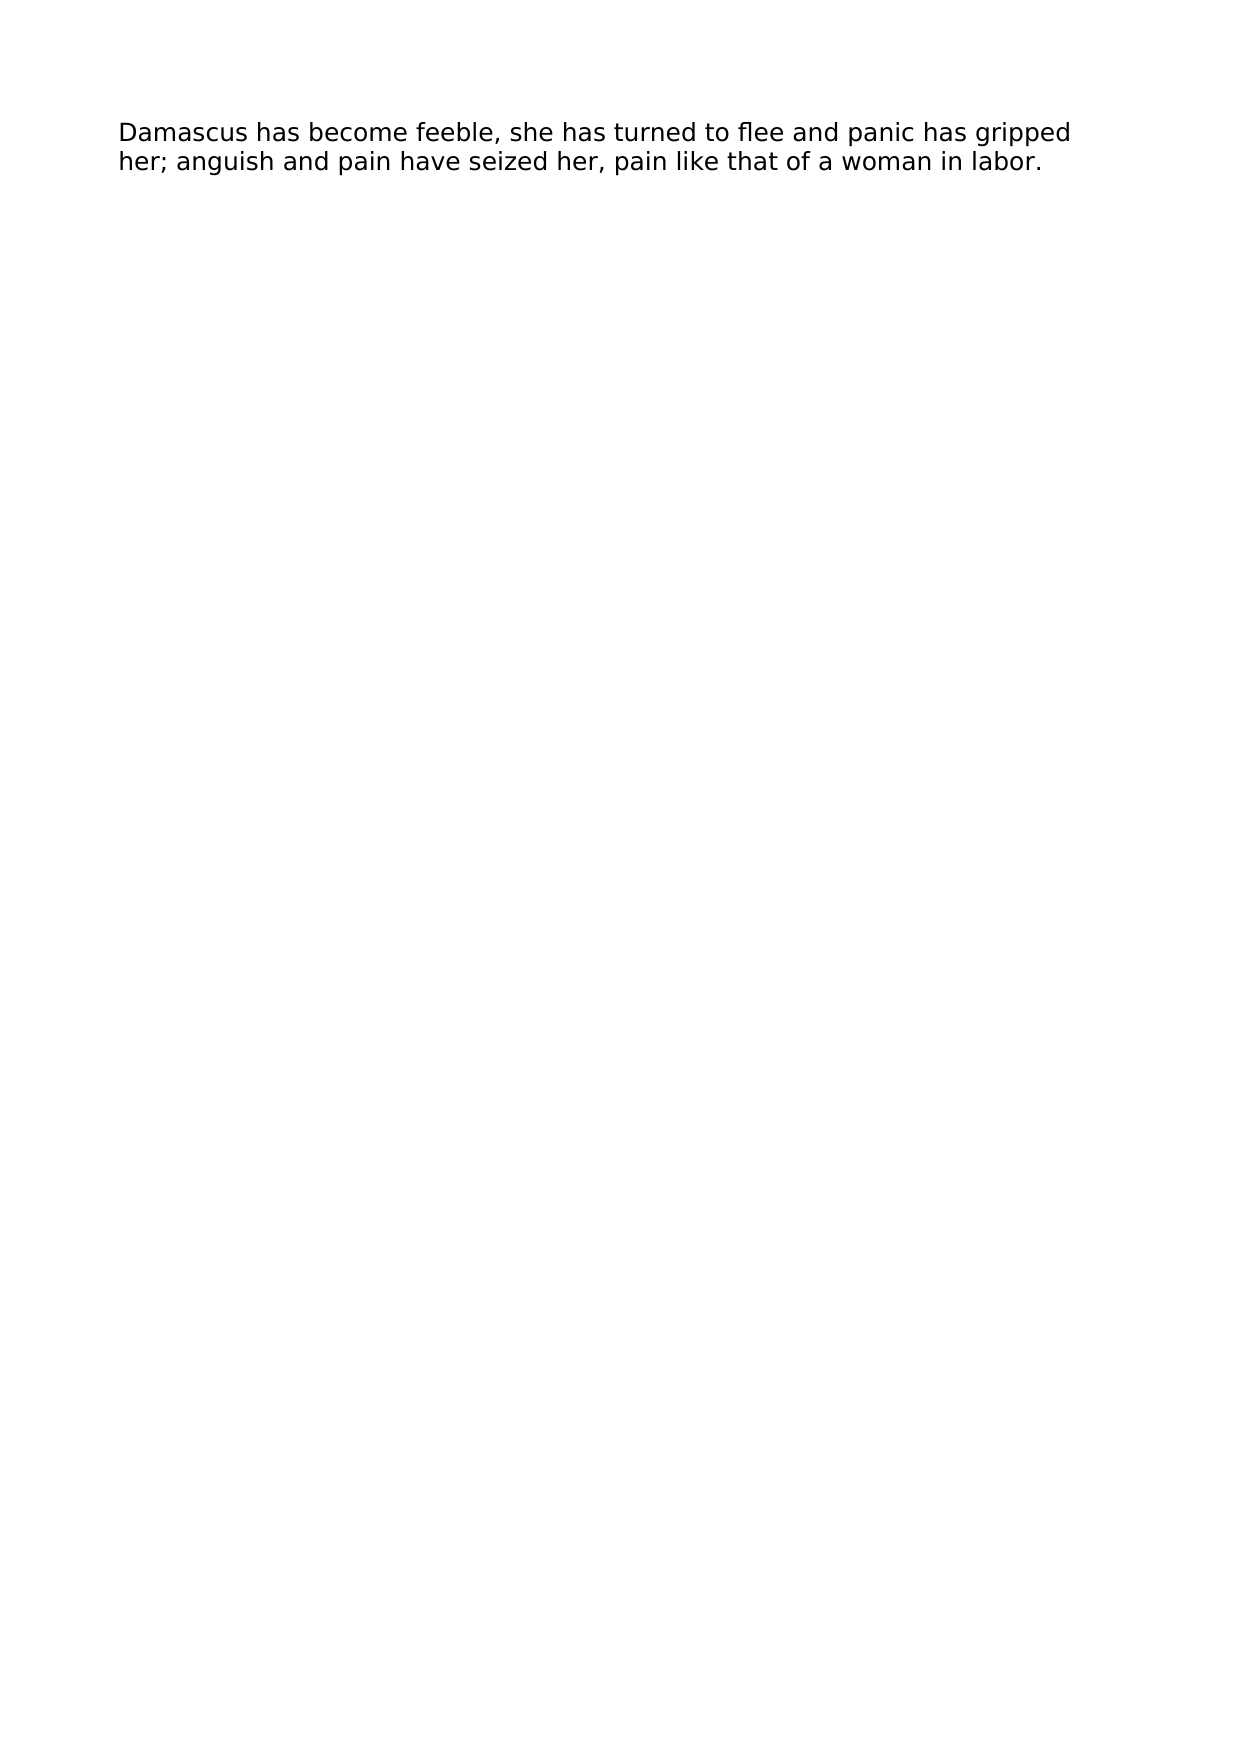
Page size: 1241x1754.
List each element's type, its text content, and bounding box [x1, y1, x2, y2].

text Damascus has become feeble, she has turned to flee and panic has gripped her; anguish and pain have seized her, pain like that of a woman in labor. [118, 118, 1122, 176]
